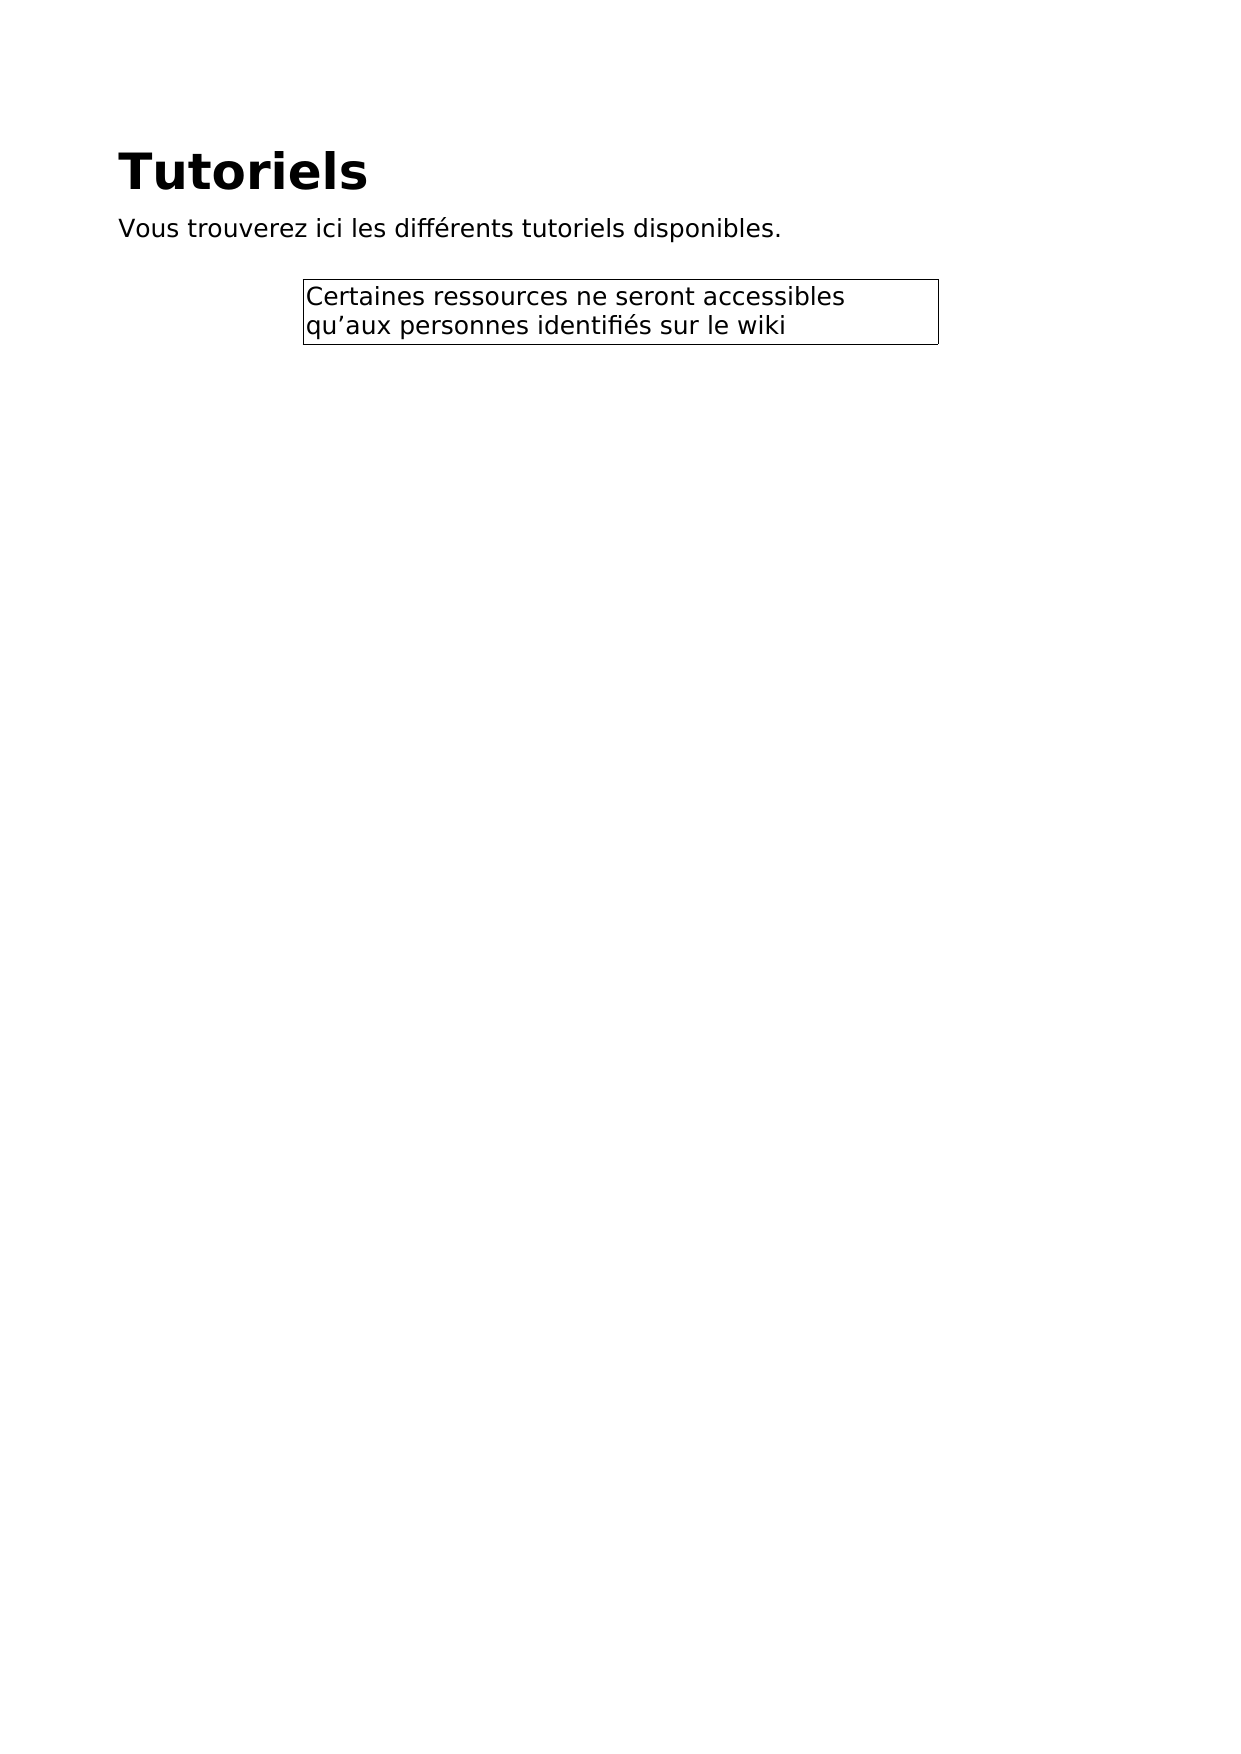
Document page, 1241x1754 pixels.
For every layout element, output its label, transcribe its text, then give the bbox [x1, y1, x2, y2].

text Vous trouverez ici les différents tutoriels disponibles. [118, 214, 1122, 243]
subtitle Tutoriels [118, 143, 1122, 201]
table_header Certaines ressources ne seront accessibles qu’aux personnes identifiés sur le wiki [304, 280, 938, 343]
